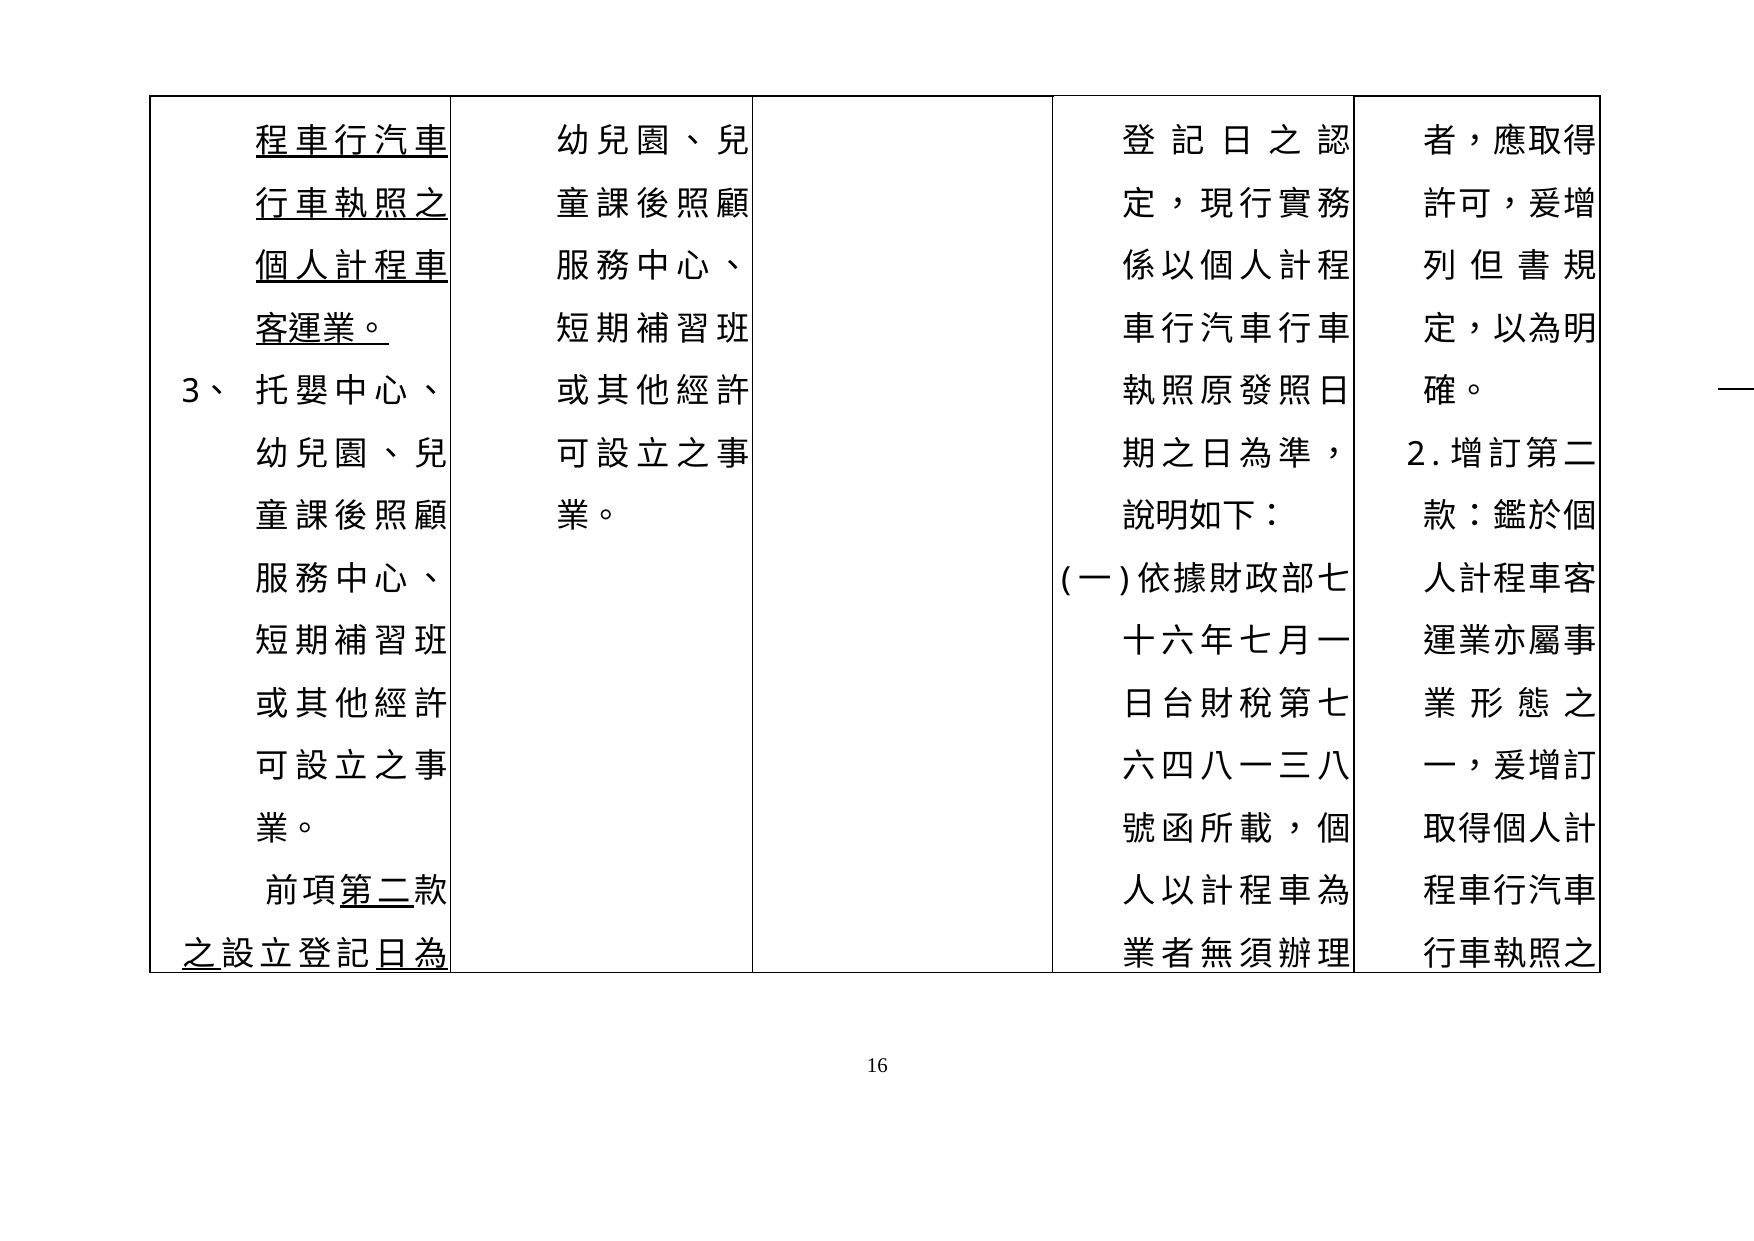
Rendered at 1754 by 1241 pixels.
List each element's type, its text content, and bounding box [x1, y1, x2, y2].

table_cell 第三條 本辦法之用詞定義如下： 一、新創事業：指申請人有意創業但尚未依法完成設立登記之事業。 二、經營事業：指經營依法完成設立登記之事業。 前項第二款所稱事業，指符合下列條件之一者： 依法完成公司登記之有限公司或商業登記之商業。但所營業務需經目的事業主管機關許可者，應取得許可。 取得個人計程車行汽車行車執照之個人計程車客運業。 托嬰中心、幼兒園、兒童課後照顧服務中心、短期補習班或其他經許可設立之事業。 前項第二款之設立登記日為行車執照原發照日期。 [151, 97, 450, 972]
table_cell 第三條 本辦法之用詞定義如下： 一、新創事業：指申請人有意創業但尚未依法完成設立登記之事業。 二、經營事業：指依法完成設立登記之事業。 前項各款設立登記，屬經營個人計程車客運業者，以個人計程車行汽車行車執照原發照日期為認定依據。 第一項所稱事業，指符合下列條件之一者： 依法完成公司登記之有限公司或商業登記。 托嬰中心、幼兒園、兒童課後照顧服務中心、短期補習班或其他經許可設立之事業。 [451, 97, 752, 972]
table_cell 者，應取得許可，爰增列但書規定，以為明確。 2.增訂第二款：鑑於個人計程車客運業亦屬事業形態之一，爰增訂取得個人計程車行汽車行車執照之 [1355, 97, 1599, 972]
table_cell [753, 97, 1052, 972]
table_cell 登記日之認定，現行實務係以個人計程車行汽車行車執照原發照日期之日為準，說明如下： (一)依據財政部七十六年七月一日台財稅第七六四八一三八號函所載，個人以計程車為業者無須辦理 [1053, 96, 1353, 972]
